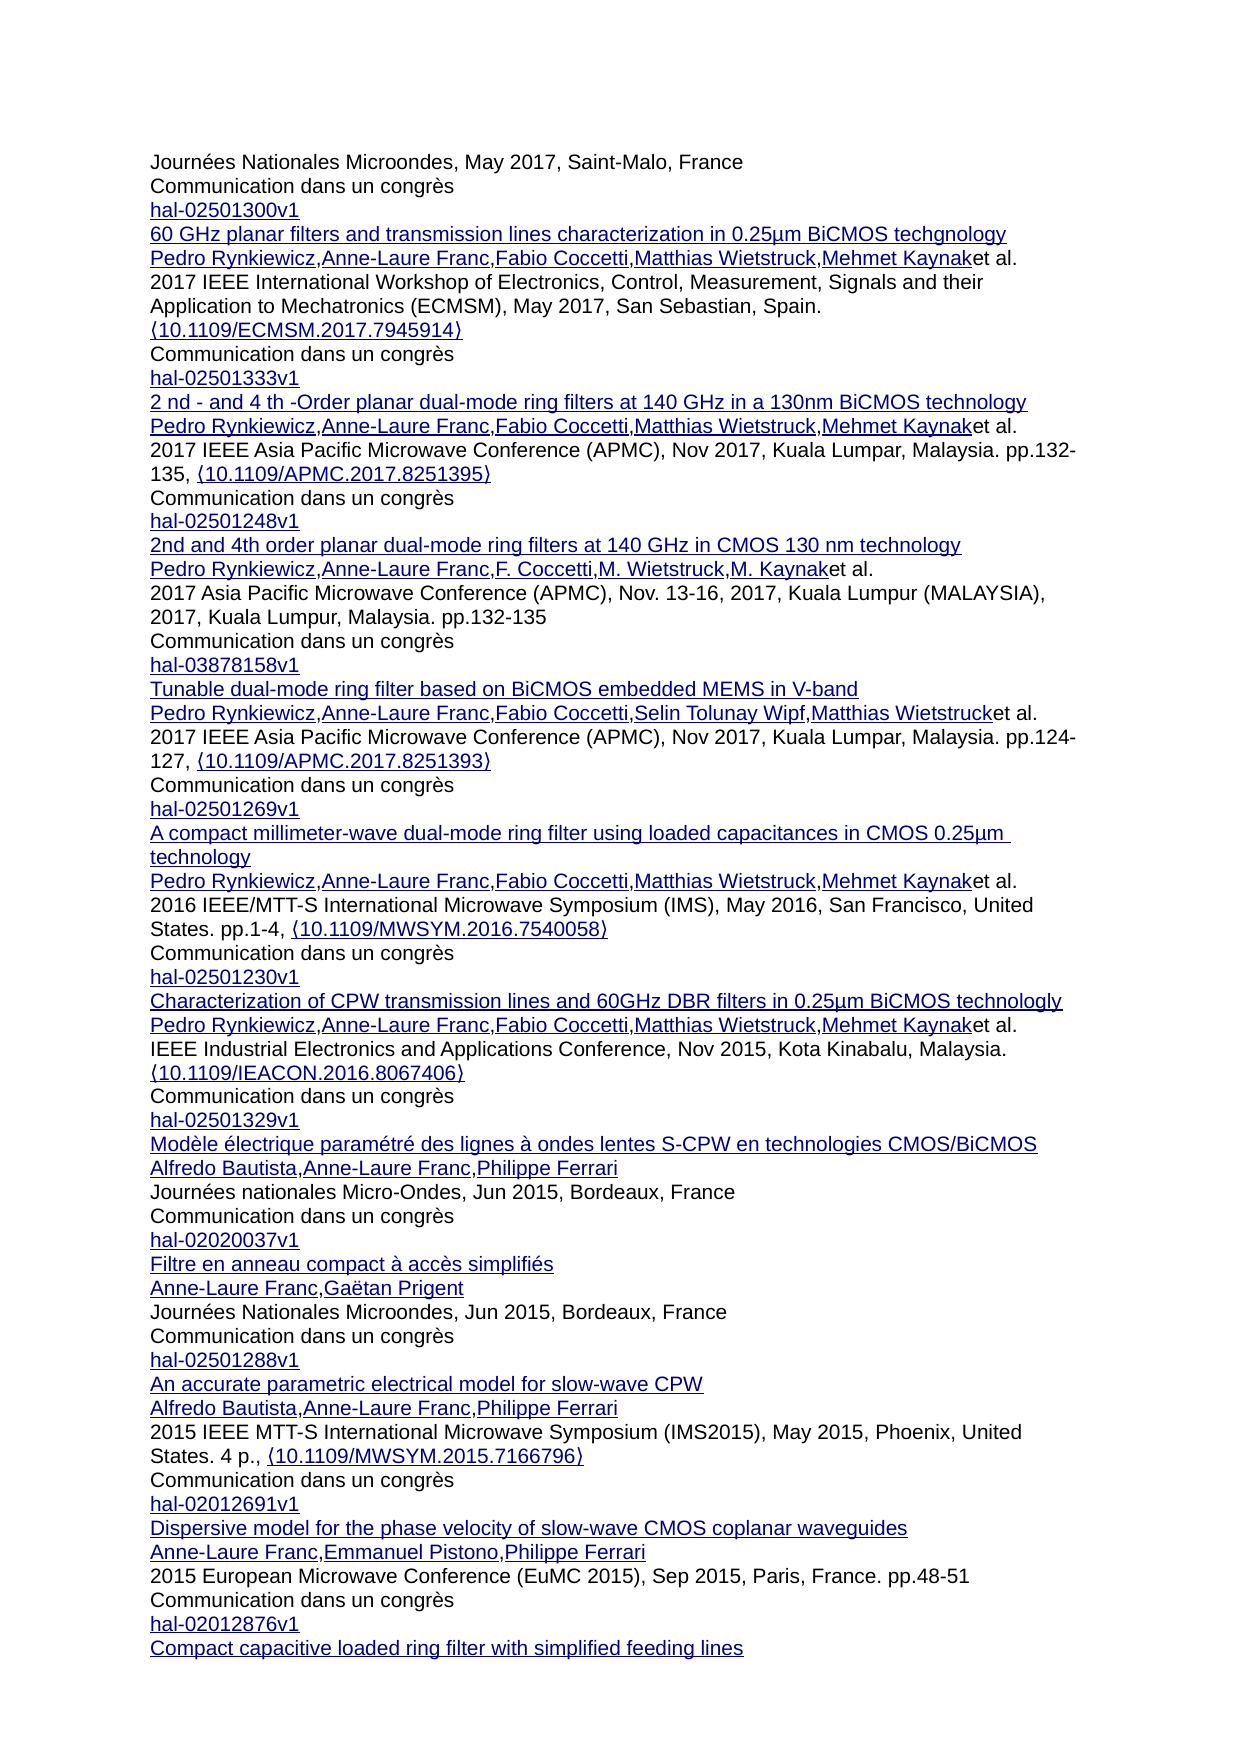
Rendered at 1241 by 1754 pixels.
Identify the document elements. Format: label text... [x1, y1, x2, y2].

table_cell Dispersive model for the phase velocity of slow-wave CMOS coplanar waveguides Anne-Laure Franc,Emmanuel Pistono,Philippe Ferrari 2015 European Microwave Conference (EuMC 2015), Sep 2015, Paris, France. pp.48-51 Communication dans un congrès hal-02012876v1 [150, 1516, 1090, 1635]
table_cell Modèle électrique paramétré des lignes à ondes lentes S-CPW en technologies CMOS/BiCMOS Alfredo Bautista,Anne-Laure Franc,Philippe Ferrari Journées nationales Micro-Ondes, Jun 2015, Bordeaux, France Communication dans un congrès hal-02020037v1 [150, 1132, 1090, 1252]
table_cell Tunable dual-mode ring filter based on BiCMOS embedded MEMS in V-band Pedro Rynkiewicz,Anne-Laure Franc,Fabio Coccetti,Selin Tolunay Wipf,Matthias Wietstrucket al. 2017 IEEE Asia Pacific Microwave Conference (APMC), Nov 2017, Kuala Lumpar, Malaysia. pp.124-127, ⟨10.1109/APMC.2017.8251393⟩ Communication dans un congrès hal-02501269v1 [150, 677, 1090, 821]
table_cell Filtre en anneau compact à accès simplifiés Anne-Laure Franc,Gaëtan Prigent Journées Nationales Microondes, Jun 2015, Bordeaux, France Communication dans un congrès hal-02501288v1 [150, 1252, 1090, 1372]
table_cell A compact millimeter-wave dual-mode ring filter using loaded capacitances in CMOS 0.25µm technology Pedro Rynkiewicz,Anne-Laure Franc,Fabio Coccetti,Matthias Wietstruck,Mehmet Kaynaket al. 2016 IEEE/MTT-S International Microwave Symposium (IMS), May 2016, San Francisco, United States. pp.1-4, ⟨10.1109/MWSYM.2016.7540058⟩ Communication dans un congrès hal-02501230v1 [150, 821, 1090, 988]
table_cell An accurate parametric electrical model for slow-wave CPW Alfredo Bautista,Anne-Laure Franc,Philippe Ferrari 2015 IEEE MTT-S International Microwave Symposium (IMS2015), May 2015, Phoenix, United States. 4 p., ⟨10.1109/MWSYM.2015.7166796⟩ Communication dans un congrès hal-02012691v1 [150, 1372, 1090, 1516]
table_cell Characterization of CPW transmission lines and 60GHz DBR filters in 0.25µm BiCMOS technologly Pedro Rynkiewicz,Anne-Laure Franc,Fabio Coccetti,Matthias Wietstruck,Mehmet Kaynaket al. IEEE Industrial Electronics and Applications Conference, Nov 2015, Kota Kinabalu, Malaysia. ⟨10.1109/IEACON.2016.8067406⟩ Communication dans un congrès hal-02501329v1 [150, 989, 1090, 1132]
table_cell 60 GHz planar filters and transmission lines characterization in 0.25µm BiCMOS techgnology Pedro Rynkiewicz,Anne-Laure Franc,Fabio Coccetti,Matthias Wietstruck,Mehmet Kaynaket al. 2017 IEEE International Workshop of Electronics, Control, Measurement, Signals and their Application to Mechatronics (ECMSM), May 2017, San Sebastian, Spain. ⟨10.1109/ECMSM.2017.7945914⟩ Communication dans un congrès hal-02501333v1 [150, 222, 1090, 389]
table_cell 2 nd - and 4 th -Order planar dual-mode ring filters at 140 GHz in a 130nm BiCMOS technology Pedro Rynkiewicz,Anne-Laure Franc,Fabio Coccetti,Matthias Wietstruck,Mehmet Kaynaket al. 2017 IEEE Asia Pacific Microwave Conference (APMC), Nov 2017, Kuala Lumpar, Malaysia. pp.132-135, ⟨10.1109/APMC.2017.8251395⟩ Communication dans un congrès hal-02501248v1 [150, 390, 1090, 533]
table_cell Compact capacitive loaded ring filter with simplified feeding lines [150, 1635, 1090, 1659]
table_cell Journées Nationales Microondes, May 2017, Saint-Malo, France Communication dans un congrès hal-02501300v1 [150, 150, 1090, 222]
table_cell 2nd and 4th order planar dual-mode ring filters at 140 GHz in CMOS 130 nm technology Pedro Rynkiewicz,Anne-Laure Franc,F. Coccetti,M. Wietstruck,M. Kaynaket al. 2017 Asia Pacific Microwave Conference (APMC), Nov. 13-16, 2017, Kuala Lumpur (MALAYSIA), 2017, Kuala Lumpur, Malaysia. pp.132-135 Communication dans un congrès hal-03878158v1 [150, 533, 1090, 677]
